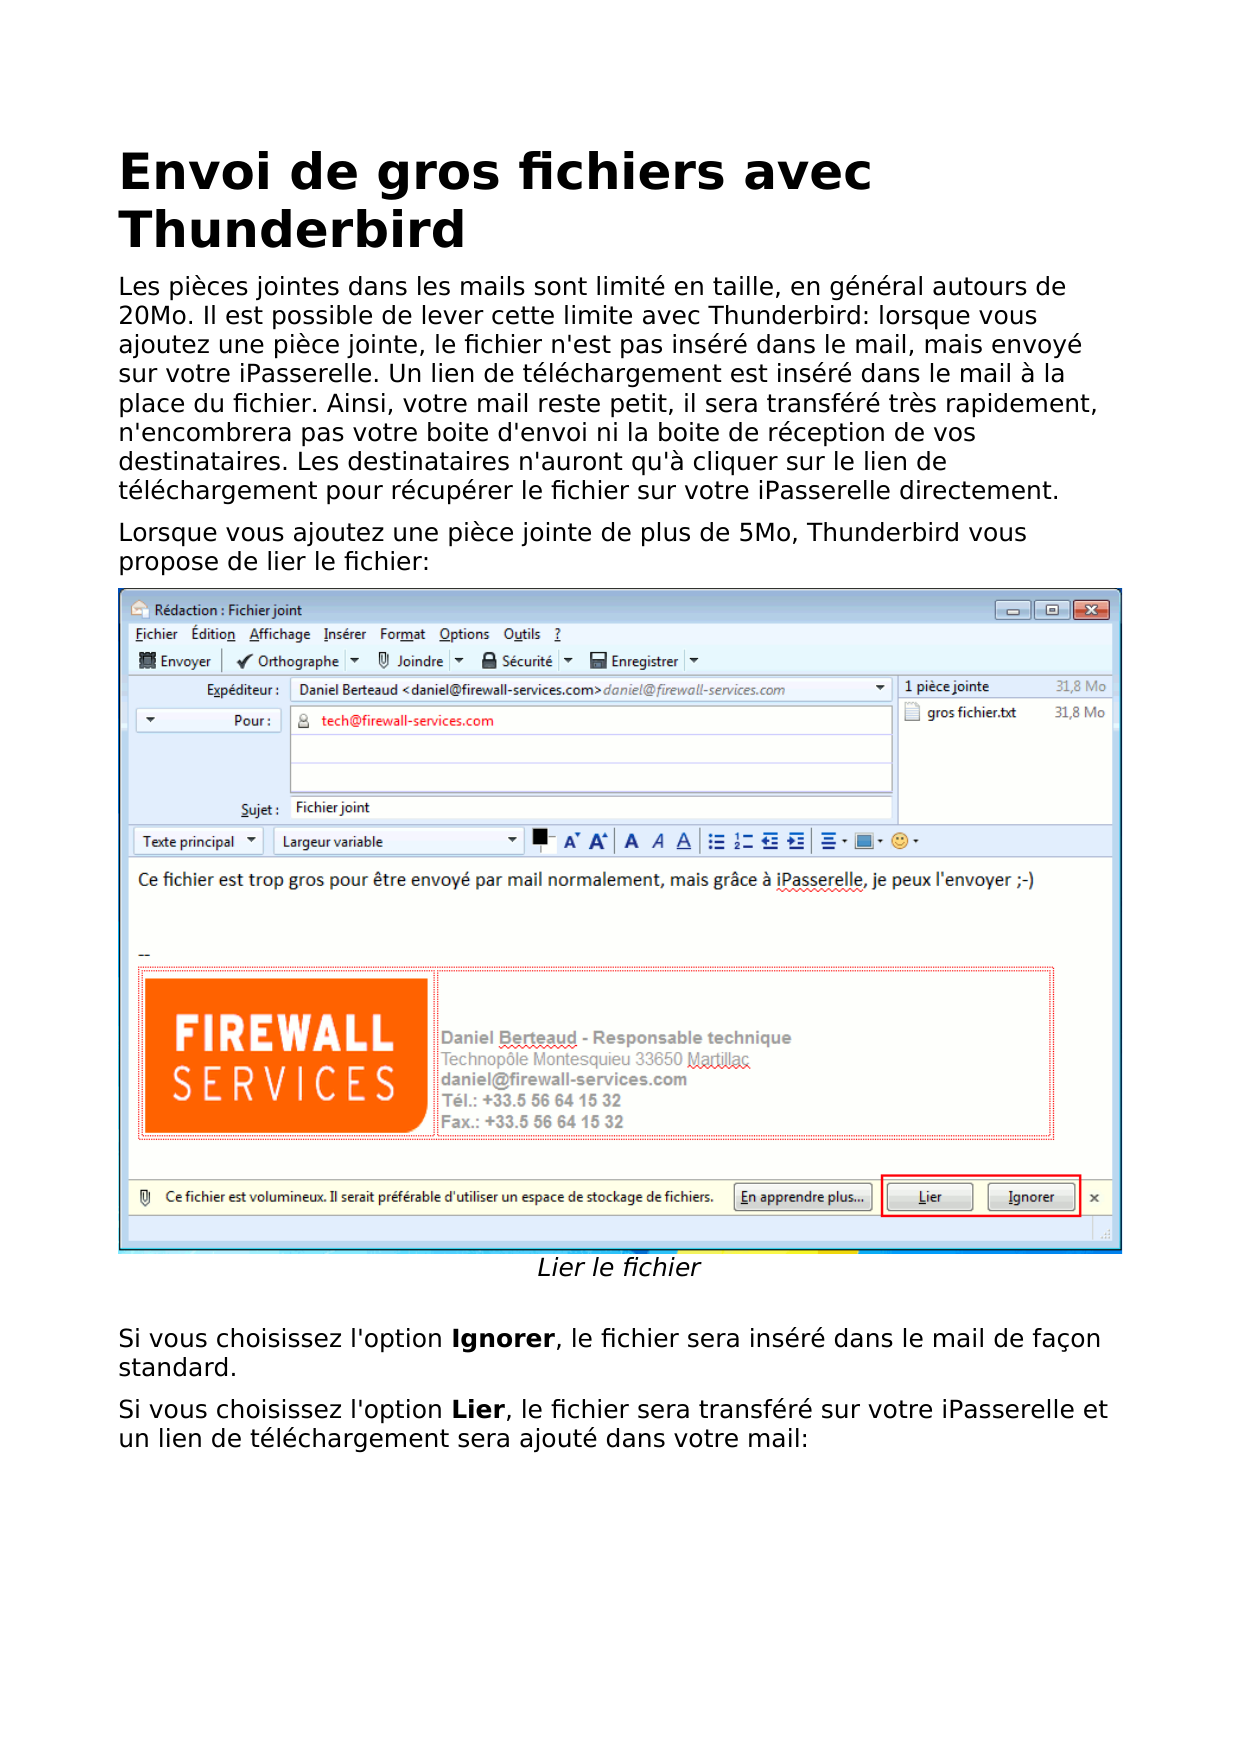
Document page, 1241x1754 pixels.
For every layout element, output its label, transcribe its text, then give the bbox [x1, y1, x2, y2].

picture [118, 588, 1123, 1254]
text Si vous choisissez l'option Ignorer, le fichier sera inséré dans le mail de façon standard. [118, 1324, 1122, 1383]
subtitle Envoi de gros fichiers avec Thunderbird [118, 143, 1122, 259]
text Lorsque vous ajoutez une pièce jointe de plus de 5Mo, Thunderbird vous propose de lier le fichier: [118, 518, 1122, 576]
text Les pièces jointes dans les mails sont limité en taille, en général autours de 20Mo. Il est possible de lever cette limite avec Thunderbird: lorsque vous ajoutez une pièce jointe, le fichier n'est pas inséré dans le mail, mais envoyé sur votre iPasserelle. Un lien de téléchargement est inséré dans le mail à la place du fichier. Ainsi, votre mail reste petit, il sera transféré très rapidement, n'encombrera pas votre boite d'envoi ni la boite de réception de vos destinataires. Les destinataires n'auront qu'à cliquer sur le lien de téléchargement pour récupérer le fichier sur votre iPasserelle directement. [118, 272, 1122, 505]
text Si vous choisissez l'option Lier, le fichier sera transféré sur votre iPasserelle et un lien de téléchargement sera ajouté dans votre mail: [118, 1395, 1122, 1454]
text Lier le fichier [118, 1254, 1122, 1283]
